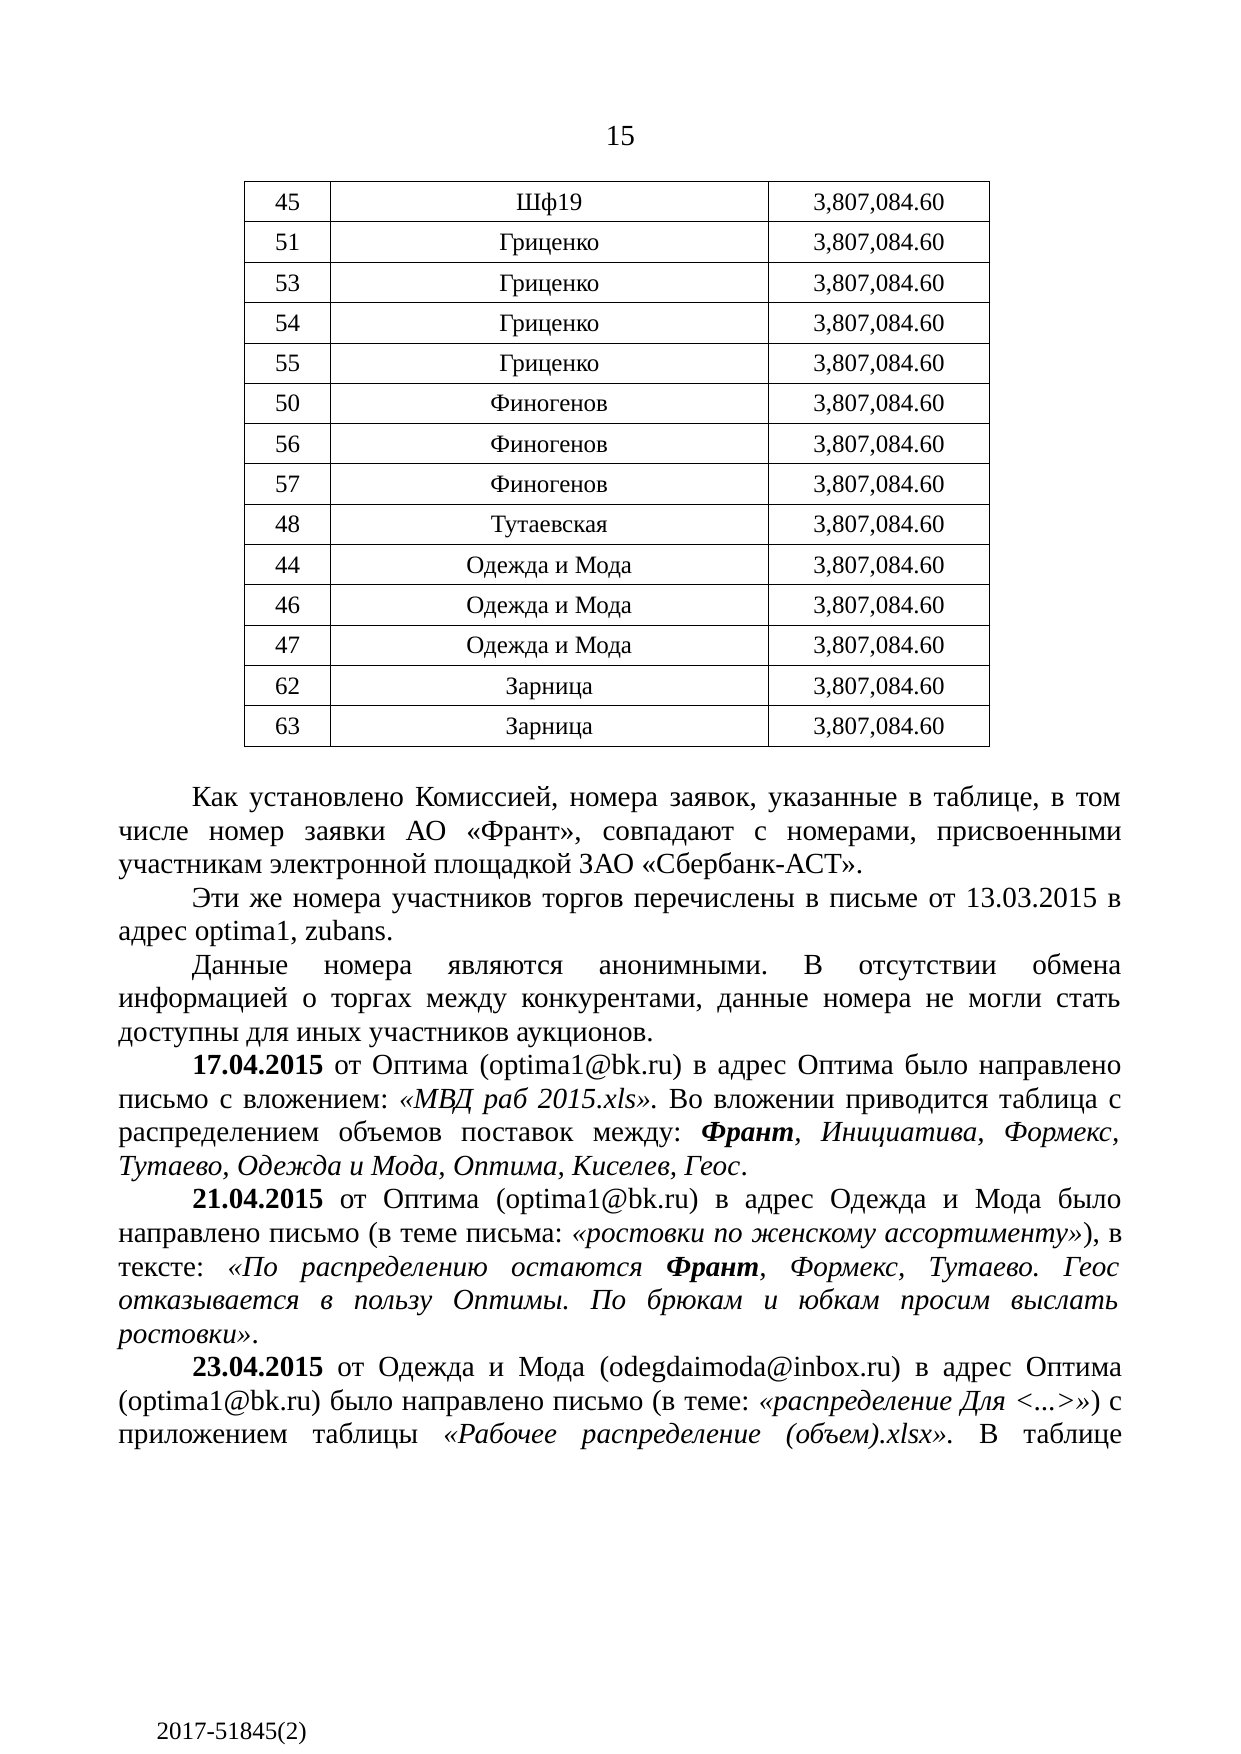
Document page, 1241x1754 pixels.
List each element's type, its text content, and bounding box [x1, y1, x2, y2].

table_cell Финогенов [331, 384, 768, 423]
table_cell 3 807 084,60 [769, 424, 989, 463]
table_cell 3 807 084,60 [769, 263, 989, 302]
table_cell 55 [245, 344, 330, 383]
table_cell 3 807 084,60 [769, 464, 989, 504]
table_cell 3 807 084,60 [769, 505, 989, 544]
table_cell 3 807 084,60 [769, 706, 989, 746]
table_cell 57 [245, 464, 330, 504]
table_cell Одежда и Мода [331, 585, 768, 624]
table_cell 3 807 084,60 [769, 182, 989, 221]
table_cell Тутаевская [331, 505, 768, 544]
table_cell 51 [245, 222, 330, 262]
table_cell 54 [245, 303, 330, 342]
text 23.04.2015 от Одежда и Мода (odegdaimoda@inbox.ru) в адрес Оптима (optima1@bk.ru) было направлено письмо (в теме: «распределение Для <...>») с приложением таблицы «Рабочее распределение (объем).xlsx». В таблице [118, 1349, 1122, 1450]
table_cell 3 807 084,60 [769, 344, 989, 383]
table_cell 3 807 084,60 [769, 585, 989, 624]
text Как установлено Комиссией, номера заявок, указанные в таблице, в том числе номер заявки АО «Франт», совпадают с номерами, присвоенными участникам электронной площадкой ЗАО «Сбербанк-АСТ». [118, 779, 1122, 880]
table_cell 63 [245, 706, 330, 746]
table_cell Гриценко [331, 303, 768, 342]
table_cell 50 [245, 384, 330, 423]
table_cell 56 [245, 424, 330, 463]
text Данные номера являются анонимными. В отсутствии обмена информацией о торгах между конкурентами, данные номера не могли стать доступны для иных участников аукционов. [118, 947, 1122, 1047]
table_cell 45 [245, 182, 330, 221]
table_cell 3 807 084,60 [769, 545, 989, 584]
table_cell Гриценко [331, 222, 768, 262]
table_cell 3 807 084,60 [769, 222, 989, 262]
table_cell 44 [245, 545, 330, 584]
text 17.04.2015 от Оптима (optima1@bk.ru) в адрес Оптима было направлено письмо с вложением: «МВД раб 2015.xls». Во вложении приводится таблица с распределением объемов поставок между: Франт, Инициатива, Формекс, Тутаево, Одежда и Мода, Оптима, Киселев, Геос. [118, 1047, 1122, 1182]
text 21.04.2015 от Оптима (optima1@bk.ru) в адрес Одежда и Мода было направлено письмо (в теме письма: «ростовки по женскому ассортименту»), в тексте: «По распределению остаются Франт, Формекс, Тутаево. Геос отказывается в пользу Оптимы. По брюкам и юбкам просим выслать ростовки». [118, 1182, 1122, 1349]
table_cell 47 [245, 626, 330, 665]
table_cell Зарница [331, 706, 768, 746]
table_cell 46 [245, 585, 330, 624]
table_cell 53 [245, 263, 330, 302]
table_cell 3 807 084,60 [769, 384, 989, 423]
table_cell 48 [245, 505, 330, 544]
table_cell Гриценко [331, 344, 768, 383]
table_cell Одежда и Мода [331, 545, 768, 584]
table_cell Одежда и Мода [331, 626, 768, 665]
table_cell 62 [245, 666, 330, 705]
table_cell Финогенов [331, 464, 768, 504]
table_cell Гриценко [331, 263, 768, 302]
table_cell 3 807 084,60 [769, 666, 989, 705]
table_cell Шф19 [331, 182, 768, 221]
table_cell 3 807 084,60 [769, 626, 989, 665]
table_cell Зарница [331, 666, 768, 705]
table_cell Финогенов [331, 424, 768, 463]
text Эти же номера участников торгов перечислены в письме от 13.03.2015 в адрес optima1, zubans. [118, 880, 1122, 947]
table_cell 3 807 084,60 [769, 303, 989, 342]
